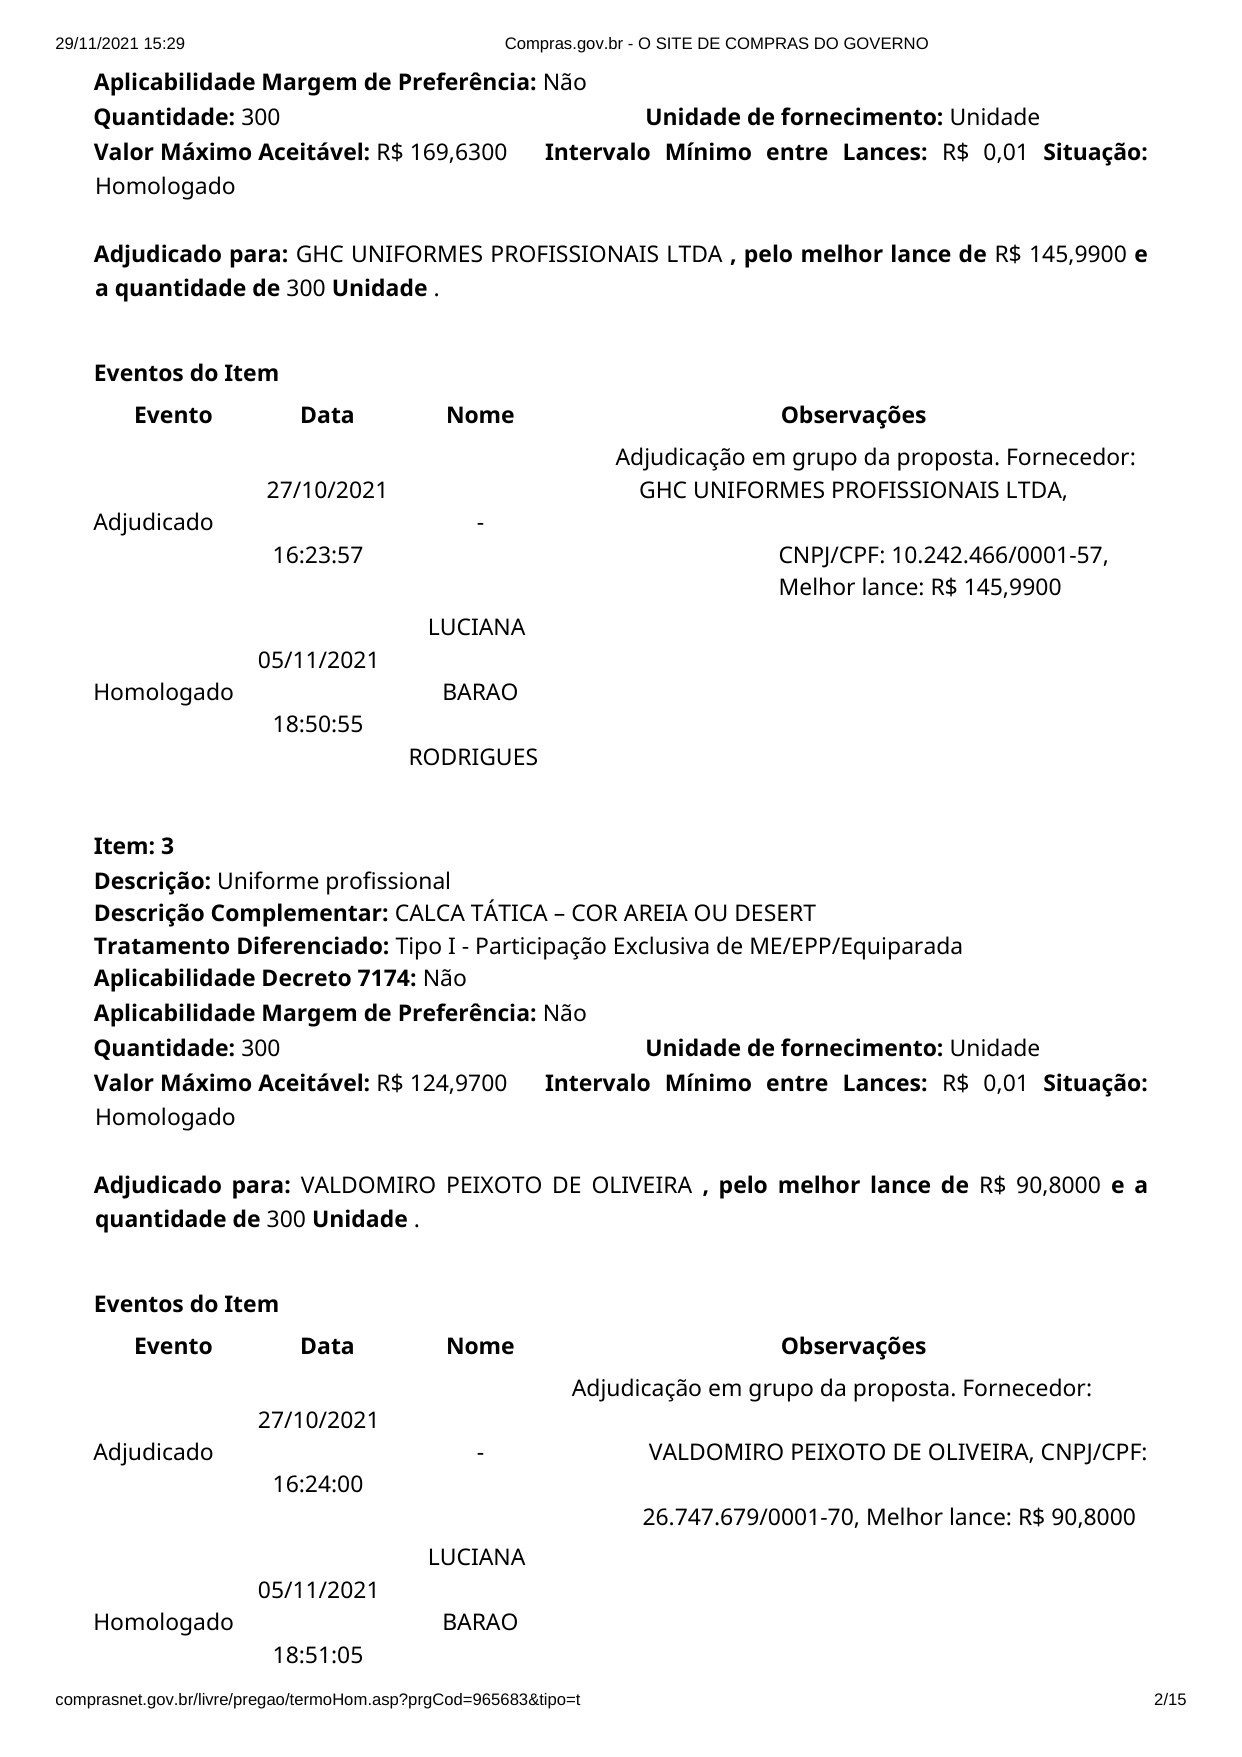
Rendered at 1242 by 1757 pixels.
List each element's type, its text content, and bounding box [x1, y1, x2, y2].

text 18:51:05 [272, 1638, 1148, 1670]
text Valor Máximo Aceitável: R$ 124,9700 Intervalo Mínimo entre Lances: R$ 0,01 Situação: Homologado [94, 1066, 1148, 1132]
text Homologado BARAO [93, 1606, 1148, 1637]
text Item: 3 [94, 830, 1148, 861]
text Valor Máximo Aceitável: R$ 169,6300 Intervalo Mínimo entre Lances: R$ 0,01 Situação: Homologado [94, 135, 1148, 201]
text Evento Data Nome Observações [93, 399, 1148, 430]
text Adjudicado - [93, 506, 1148, 537]
text Descrição: Uniforme profissional [94, 865, 1148, 896]
text Eventos do Item [94, 356, 1148, 388]
text Adjudicação em grupo da proposta. Fornecedor: [93, 441, 1136, 472]
text Quantidade: 300 Unidade de fornecimento: Unidade [93, 1032, 1148, 1063]
text Adjudicado - VALDOMIRO PEIXOTO DE OLIVEIRA, CNPJ/CPF: [93, 1436, 1148, 1467]
text Eventos do Item [94, 1287, 1148, 1319]
text Aplicabilidade Margem de Preferência: Não [94, 997, 1148, 1028]
text 16:23:57 CNPJ/CPF: 10.242.466/0001-57, Melhor lance: R$ 145,9900 [272, 538, 1148, 602]
text Adjudicado para: VALDOMIRO PEIXOTO DE OLIVEIRA , pelo melhor lance de R$ 90,8000 e a quantidade de 300 Unidade . [94, 1169, 1148, 1234]
text 16:24:00 [272, 1468, 1148, 1499]
text Descrição Complementar: CALCA TÁTICA – COR AREIA OU DESERT [94, 897, 1148, 928]
text 18:50:55 [272, 708, 1148, 739]
text Aplicabilidade Margem de Preferência: Não [94, 66, 1148, 97]
text Tratamento Diferenciado: Tipo I - Participação Exclusiva de ME/EPP/Equiparada [94, 930, 1148, 961]
text 26.747.679/0001-70, Melhor lance: R$ 90,8000 [93, 1501, 1136, 1532]
text 27/10/2021 GHC UNIFORMES PROFISSIONAIS LTDA, [93, 474, 1148, 505]
text 05/11/2021 [258, 1574, 1148, 1605]
text Quantidade: 300 Unidade de fornecimento: Unidade [93, 101, 1148, 132]
text LUCIANA [428, 611, 1148, 642]
text LUCIANA [428, 1541, 1148, 1573]
text Homologado BARAO [93, 676, 1148, 707]
text Adjudicação em grupo da proposta. Fornecedor: 27/10/2021 [258, 1372, 1148, 1435]
text Aplicabilidade Decreto 7174: Não [94, 962, 1148, 993]
text RODRIGUES [408, 741, 1148, 772]
text Evento Data Nome Observações [93, 1330, 1148, 1361]
text Adjudicado para: GHC UNIFORMES PROFISSIONAIS LTDA , pelo melhor lance de R$ 145,9900 e a quantidade de 300 Unidade . [94, 238, 1148, 303]
text 05/11/2021 [258, 643, 1148, 675]
